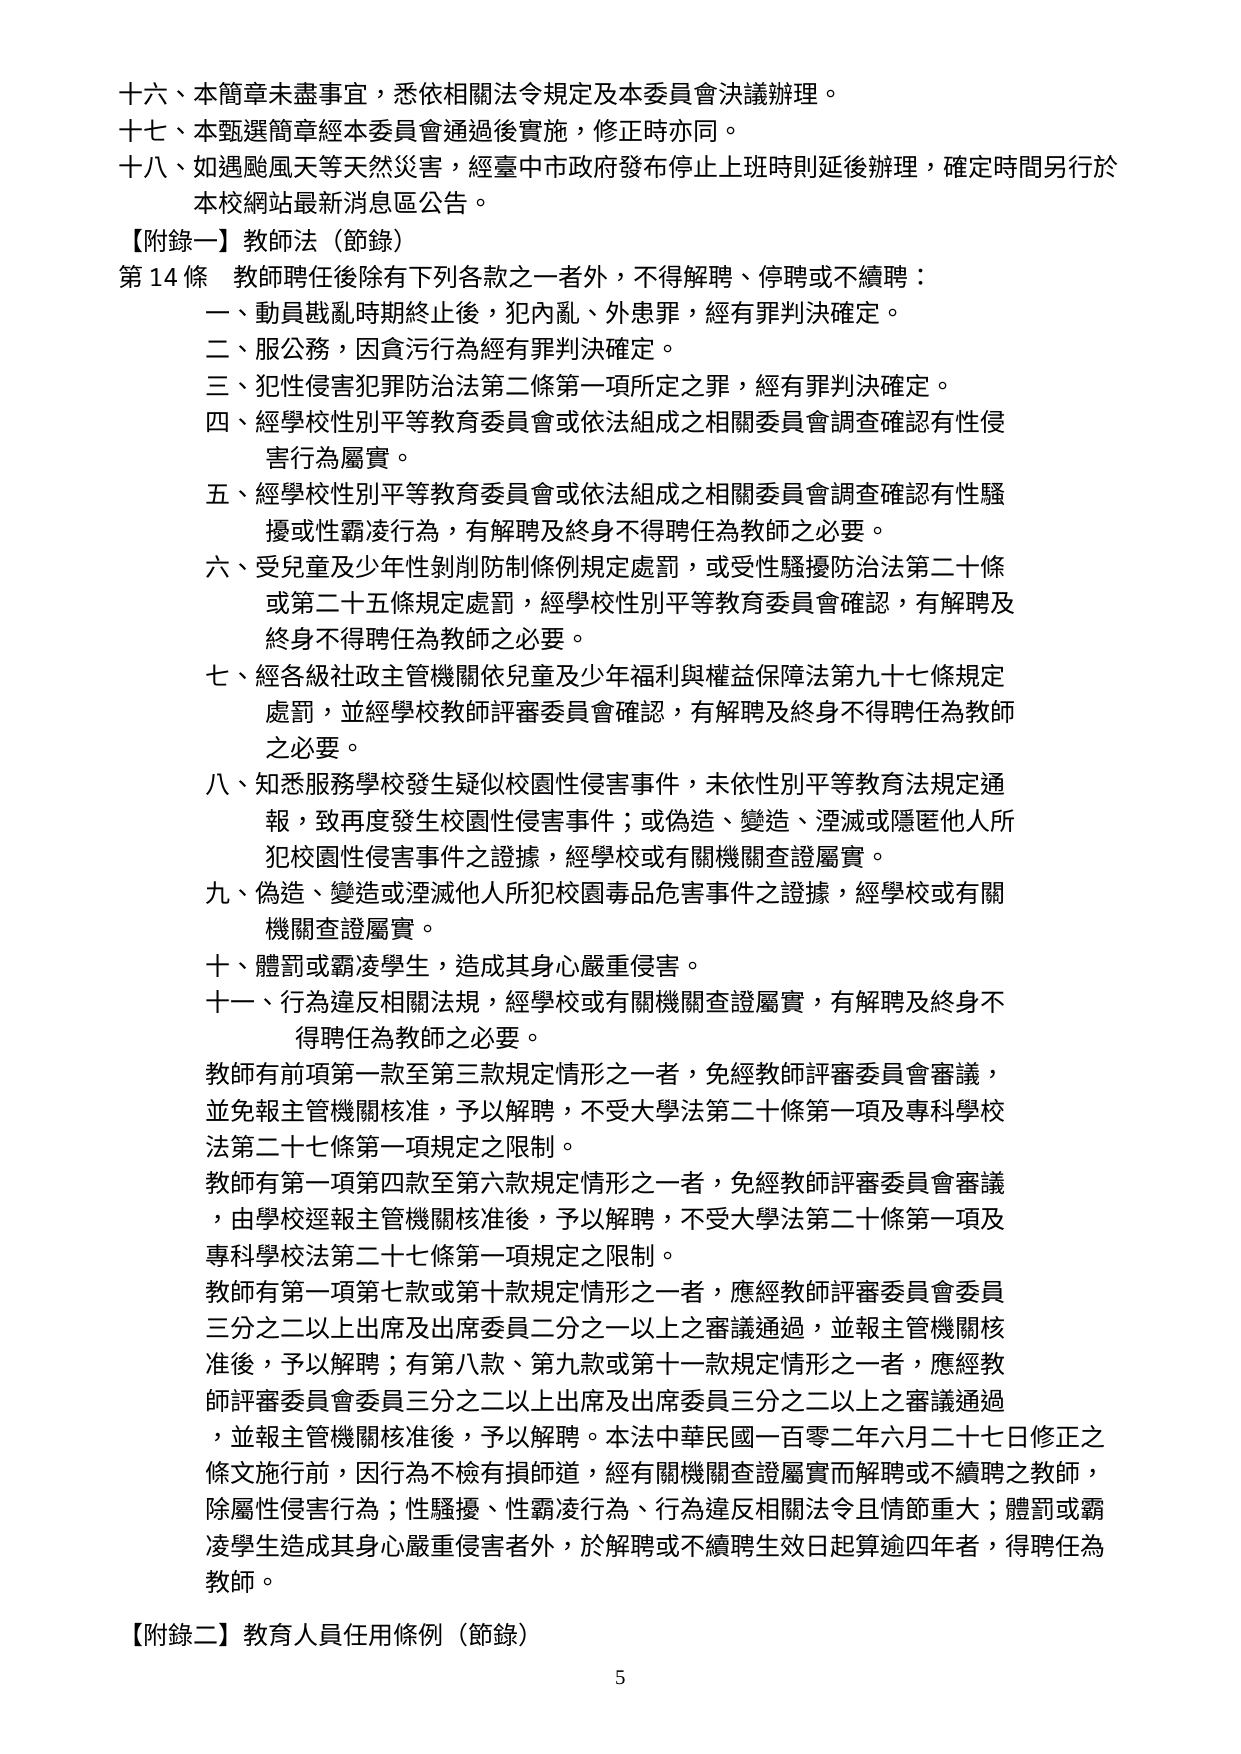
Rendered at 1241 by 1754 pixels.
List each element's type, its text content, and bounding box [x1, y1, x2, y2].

text 第14條 教師聘任後除有下列各款之一者外，不得解聘、停聘或不續聘： [118, 257, 1122, 294]
text 十七、本甄選簡章經本委員會通過後實施，修正時亦同。 [118, 111, 1122, 147]
text 十八、如遇颱風天等天然災害，經臺中市政府發布停止上班時則延後辦理，確定時間另行於本校網站最新消息區公告。 [118, 147, 1122, 220]
text 十六、本簡章未盡事宜，悉依相關法令規定及本委員會決議辦理。 [118, 75, 1122, 111]
text 一、動員戡亂時期終止後，犯內亂、外患罪，經有罪判決確定。 二、服公務，因貪污行為經有罪判決確定。 三、犯性侵害犯罪防治法第二條第一項所定之罪，經有罪判決確定。 四、經學校性別平等教育委員會或依法組成之相關委員會調查確認有性侵 害行為屬實。 五、經學校性別平等教育委員會或依法組成之相關委員會調查確認有性騷 擾或性霸凌行為，有解聘及終身不得聘任為教師之必要。 六、受兒童及少年性剝削防制條例規定處罰，或受性騷擾防治法第二十條 或第二十五條規定處罰，經學校性別平等教育委員會確認，有解聘及 終身不得聘任為教師之必要。 七、經各級社政主管機關依兒童及少年福利與權益保障法第九十七條規定 處罰，並經學校教師評審委員會確認，有解聘及終身不得聘任為教師 之必要。 八、知悉服務學校發生疑似校園性侵害事件，未依性別平等教育法規定通 報，致再度發生校園性侵害事件；或偽造、變造、湮滅或隱匿他人所 犯校園性侵害事件之證據，經學校或有關機關查證屬實。 九、偽造、變造或湮滅他人所犯校園毒品危害事件之證據，經學校或有關 機關查證屬實。 十、體罰或霸凌學生，造成其身心嚴重侵害。 十一、行為違反相關法規，經學校或有關機關查證屬實，有解聘及終身不 得聘任為教師之必要。 [206, 294, 1122, 1055]
text 【附錄二】教育人員任用條例（節錄） [118, 1611, 1122, 1653]
text 教師有前項第一款至第三款規定情形之一者，免經教師評審委員會審議， 並免報主管機關核准，予以解聘，不受大學法第二十條第一項及專科學校 法第二十七條第一項規定之限制。 教師有第一項第四款至第六款規定情形之一者，免經教師評審委員會審議 ，由學校逕報主管機關核准後，予以解聘，不受大學法第二十條第一項及 專科學校法第二十七條第一項規定之限制。 教師有第一項第七款或第十款規定情形之一者，應經教師評審委員會委員 三分之二以上出席及出席委員二分之一以上之審議通過，並報主管機關核 准後，予以解聘；有第八款、第九款或第十一款規定情形之一者，應經教 師評審委員會委員三分之二以上出席及出席委員三分之二以上之審議通過 ，並報主管機關核准後，予以解聘。本法中華民國一百零二年六月二十七日修正之條文施行前，因行為不檢有損師道，經有關機關查證屬實而解聘或不續聘之教師，除屬性侵害行為；性騷擾、性霸凌行為、行為違反相關法令且情節重大；體罰或霸凌學生造成其身心嚴重侵害者外，於解聘或不續聘生效日起算逾四年者，得聘任為教師。 [206, 1055, 1122, 1599]
text 【附錄一】教師法（節錄） [118, 220, 1122, 257]
